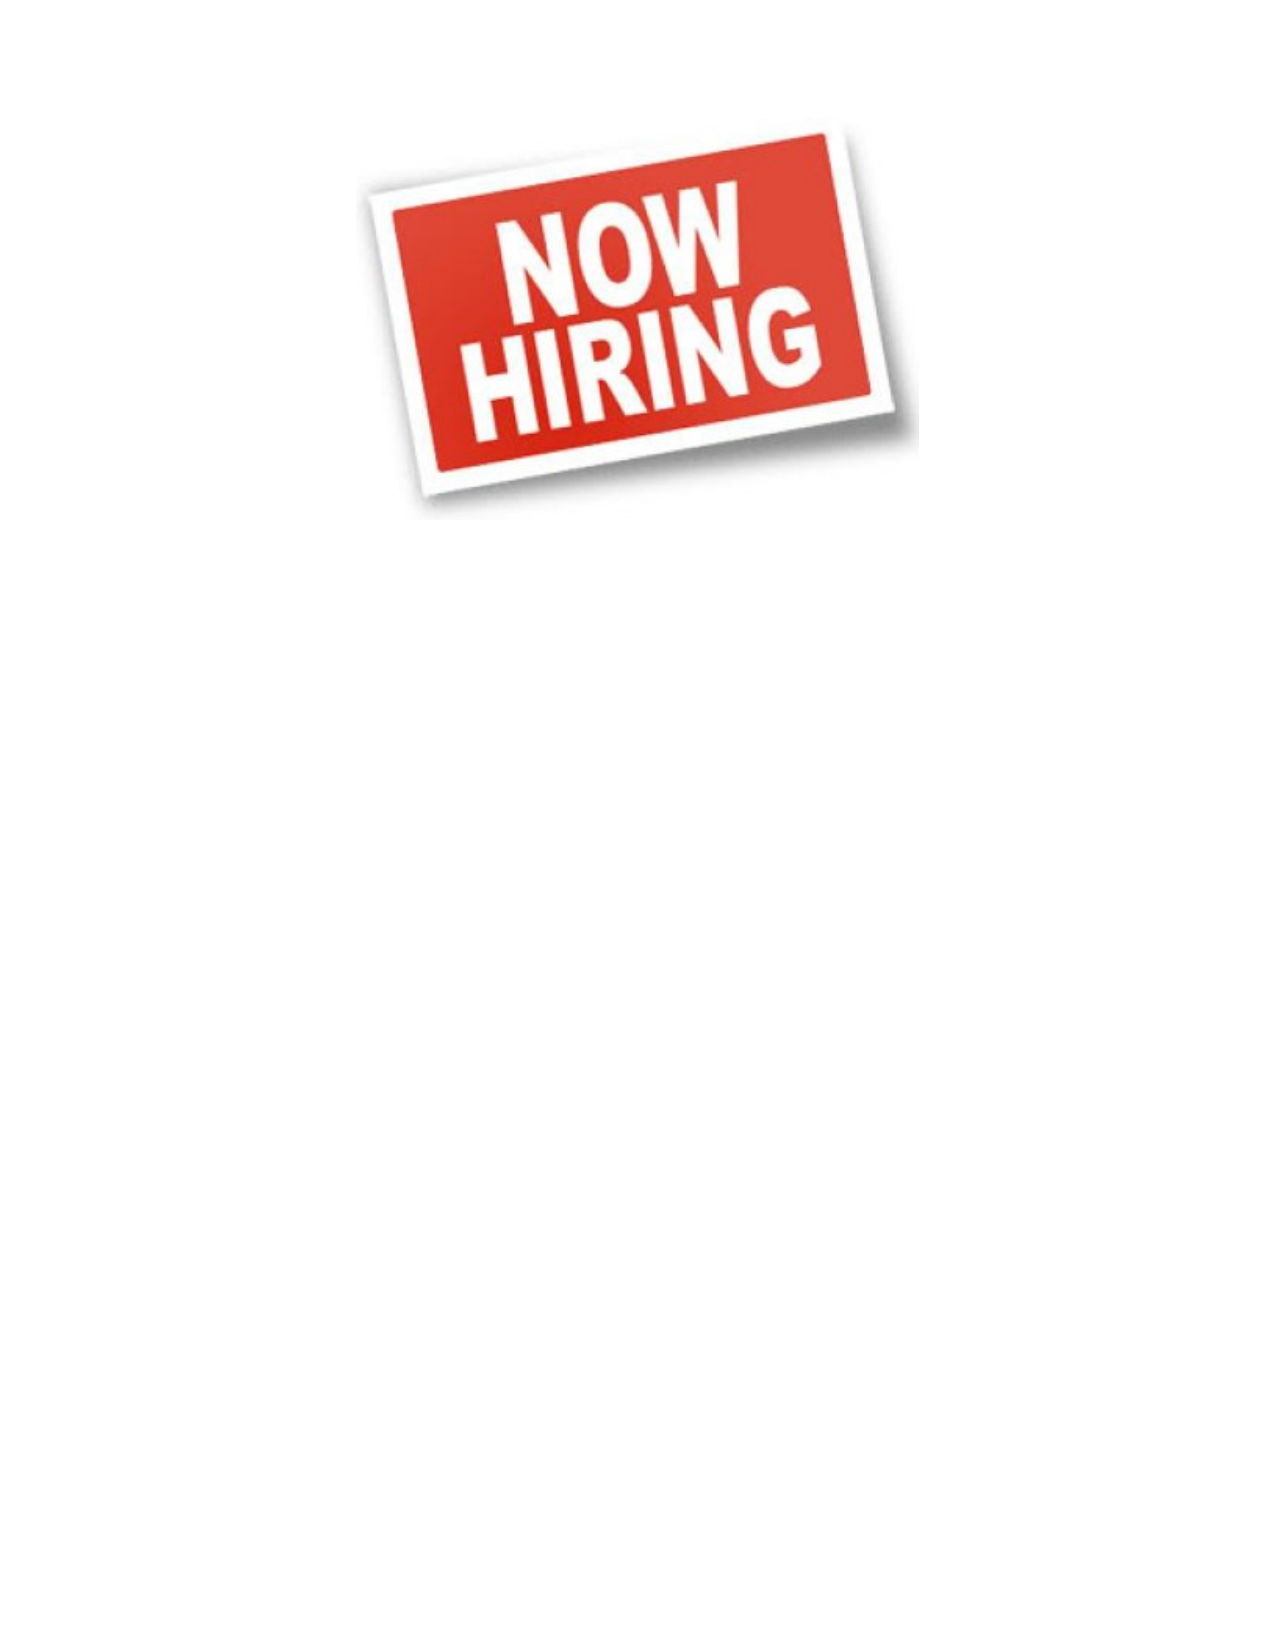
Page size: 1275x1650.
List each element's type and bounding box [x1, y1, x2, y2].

picture [356, 118, 919, 520]
